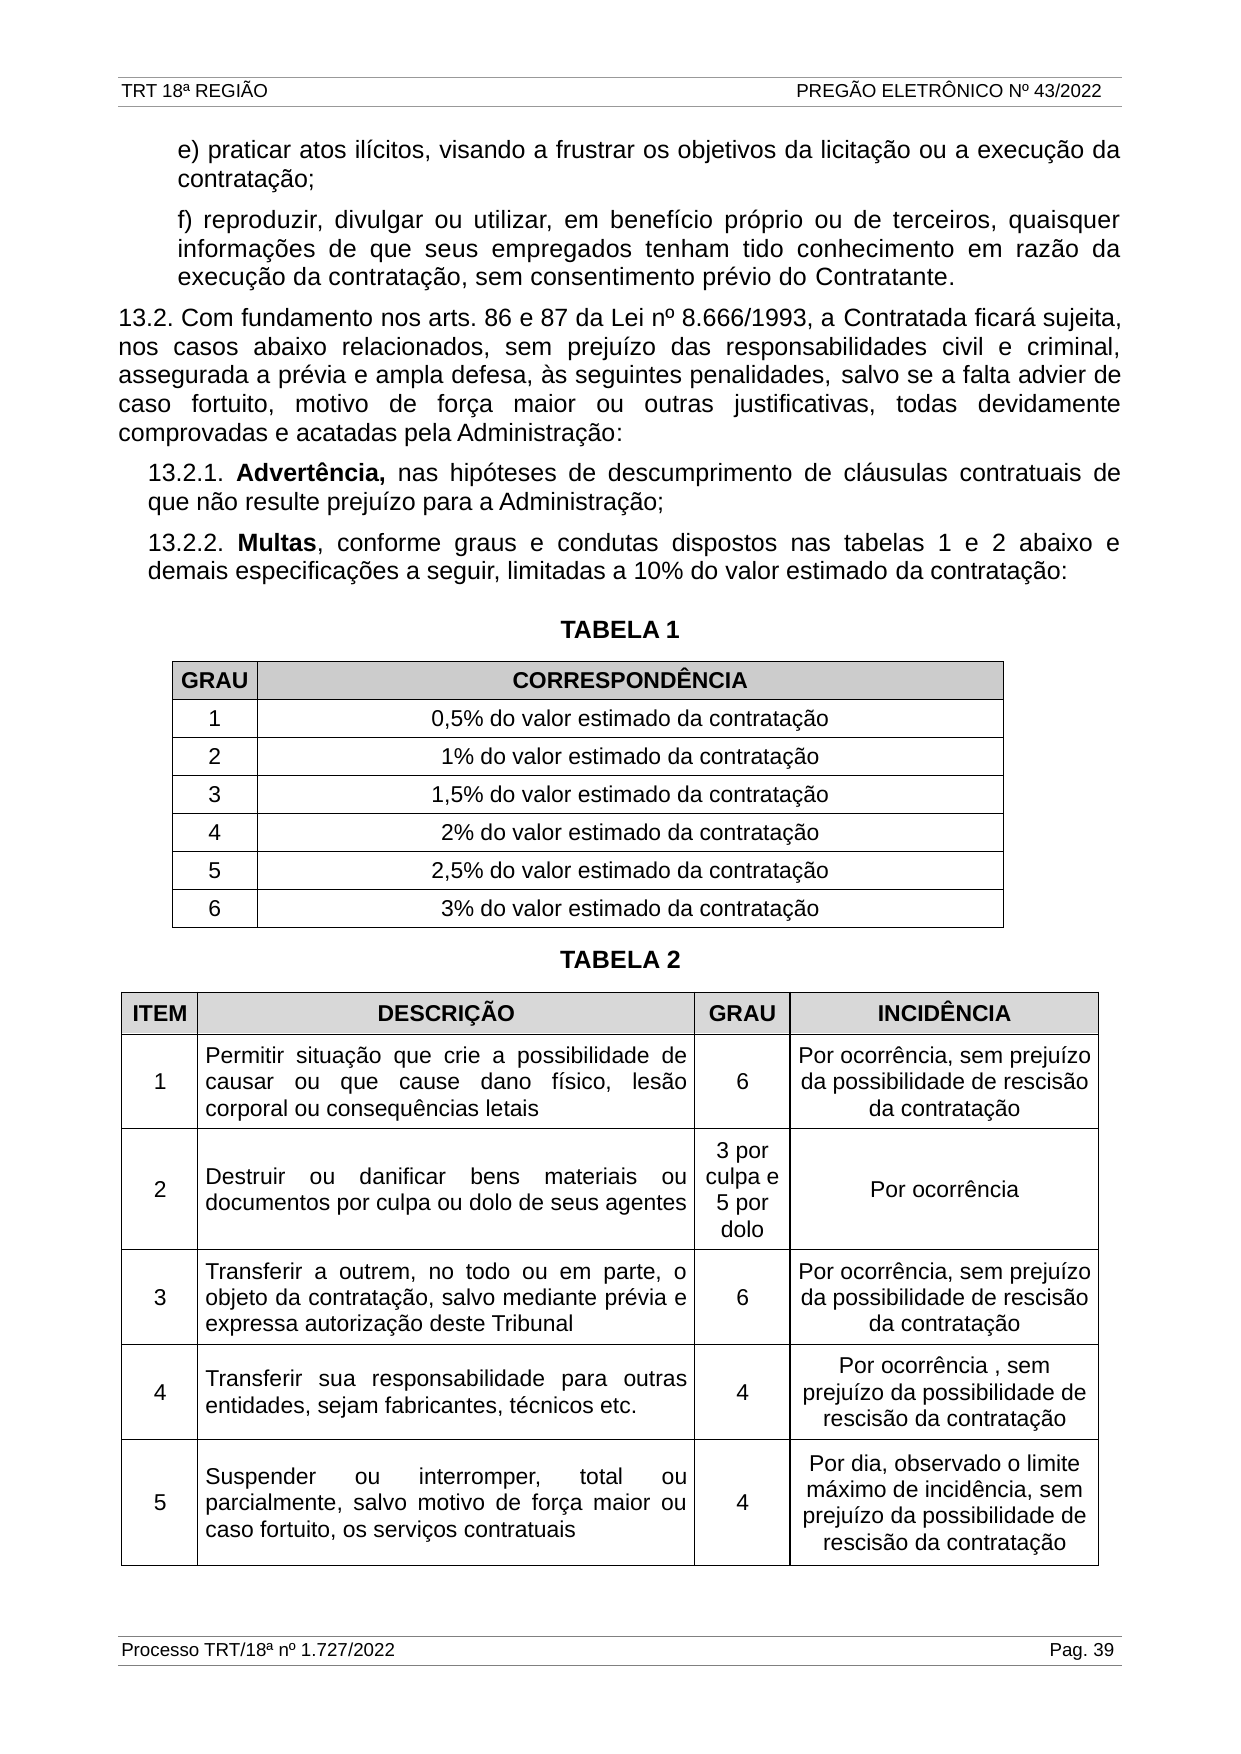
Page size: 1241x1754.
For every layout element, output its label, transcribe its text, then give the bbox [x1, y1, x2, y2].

table_cell 3 por culpa e 5 por dolo [695, 1129, 789, 1249]
table_cell 2,5% do valor estimado da contratação [258, 852, 1003, 889]
table_cell Por ocorrência , sem prejuízo da possibilidade de rescisão da contratação [791, 1345, 1098, 1439]
table_cell 1 [122, 1035, 197, 1128]
table_header GRAU [695, 993, 789, 1033]
table_cell Transferir sua responsabilidade para outras entidades, sejam fabricantes, técnicos etc. [198, 1345, 694, 1439]
table_cell Por ocorrência, sem prejuízo da possibilidade de rescisão da contratação [791, 1035, 1098, 1128]
table_cell 0,5% do valor estimado da contratação [258, 700, 1003, 737]
table_cell 4 [122, 1345, 197, 1439]
table_cell 2% do valor estimado da contratação [258, 814, 1003, 851]
table_cell 6 [695, 1250, 789, 1344]
table_header INCIDÊNCIA [791, 993, 1098, 1033]
text e) praticar atos ilícitos, visando a frustrar os objetivos da licitação ou a execução da contratação; [177, 136, 1122, 193]
table_header DESCRIÇÃO [198, 993, 694, 1033]
table_cell 3 [122, 1250, 197, 1344]
table_cell 1 [173, 700, 257, 737]
table_cell Suspender ou interromper, total ou parcialmente, salvo motivo de força maior ou caso fortuito, os serviços contratuais [198, 1440, 694, 1565]
table_cell 3% do valor estimado da contratação [258, 890, 1003, 927]
table_cell 3 [173, 776, 257, 813]
text 13.2. Com fundamento nos arts. 86 e 87 da Lei nº 8.666/1993, a Contratada ficará sujeita, nos casos abaixo relacionados, sem prejuízo das responsabilidades civil e criminal, assegurada a prévia e ampla defesa, às seguintes penalidades, salvo se a falta advier de caso fortuito, motivo de força maior ou outras justificativas, todas devidamente comprovadas e acatadas pela Administração: [118, 303, 1122, 447]
table_cell Por ocorrência [791, 1129, 1098, 1249]
table_cell 6 [173, 890, 257, 927]
table_cell Por ocorrência, sem prejuízo da possibilidade de rescisão da contratação [791, 1250, 1098, 1344]
table_cell 2 [173, 738, 257, 775]
table_cell Por dia, observado o limite máximo de incidência, sem prejuízo da possibilidade de rescisão da contratação [791, 1440, 1098, 1565]
table_cell 2 [122, 1129, 197, 1249]
text 13.2.1. Advertência, nas hipóteses de descumprimento de cláusulas contratuais de que não resulte prejuízo para a Administração; [148, 458, 1122, 516]
table_cell 4 [173, 814, 257, 851]
text TABELA 1 [118, 614, 1122, 643]
table_header CORRESPONDÊNCIA [258, 662, 1003, 699]
table_header GRAU [173, 662, 257, 699]
table_cell 1% do valor estimado da contratação [258, 738, 1003, 775]
table_cell Permitir situação que crie a possibilidade de causar ou que cause dano físico, lesão corporal ou consequências letais [198, 1035, 694, 1128]
table_cell 1,5% do valor estimado da contratação [258, 776, 1003, 813]
text 13.2.2. Multas, conforme graus e condutas dispostos nas tabelas 1 e 2 abaixo e demais especificações a seguir, limitadas a 10% do valor estimado da contratação: [148, 528, 1122, 585]
table_header ITEM [122, 993, 197, 1033]
table_cell 4 [695, 1345, 789, 1439]
text TABELA 2 [118, 945, 1122, 974]
table_cell 4 [695, 1440, 789, 1565]
table_cell 5 [122, 1440, 197, 1565]
table_cell Transferir a outrem, no todo ou em parte, o objeto da contratação, salvo mediante prévia e expressa autorização deste Tribunal [198, 1250, 694, 1344]
text f) reproduzir, divulgar ou utilizar, em benefício próprio ou de terceiros, quaisquer informações de que seus empregados tenham tido conhecimento em razão da execução da contratação, sem consentimento prévio do Contratante. [177, 205, 1122, 291]
table_cell 6 [695, 1035, 789, 1128]
table_cell Destruir ou danificar bens materiais ou documentos por culpa ou dolo de seus agentes [198, 1129, 694, 1249]
table_cell 5 [173, 852, 257, 889]
